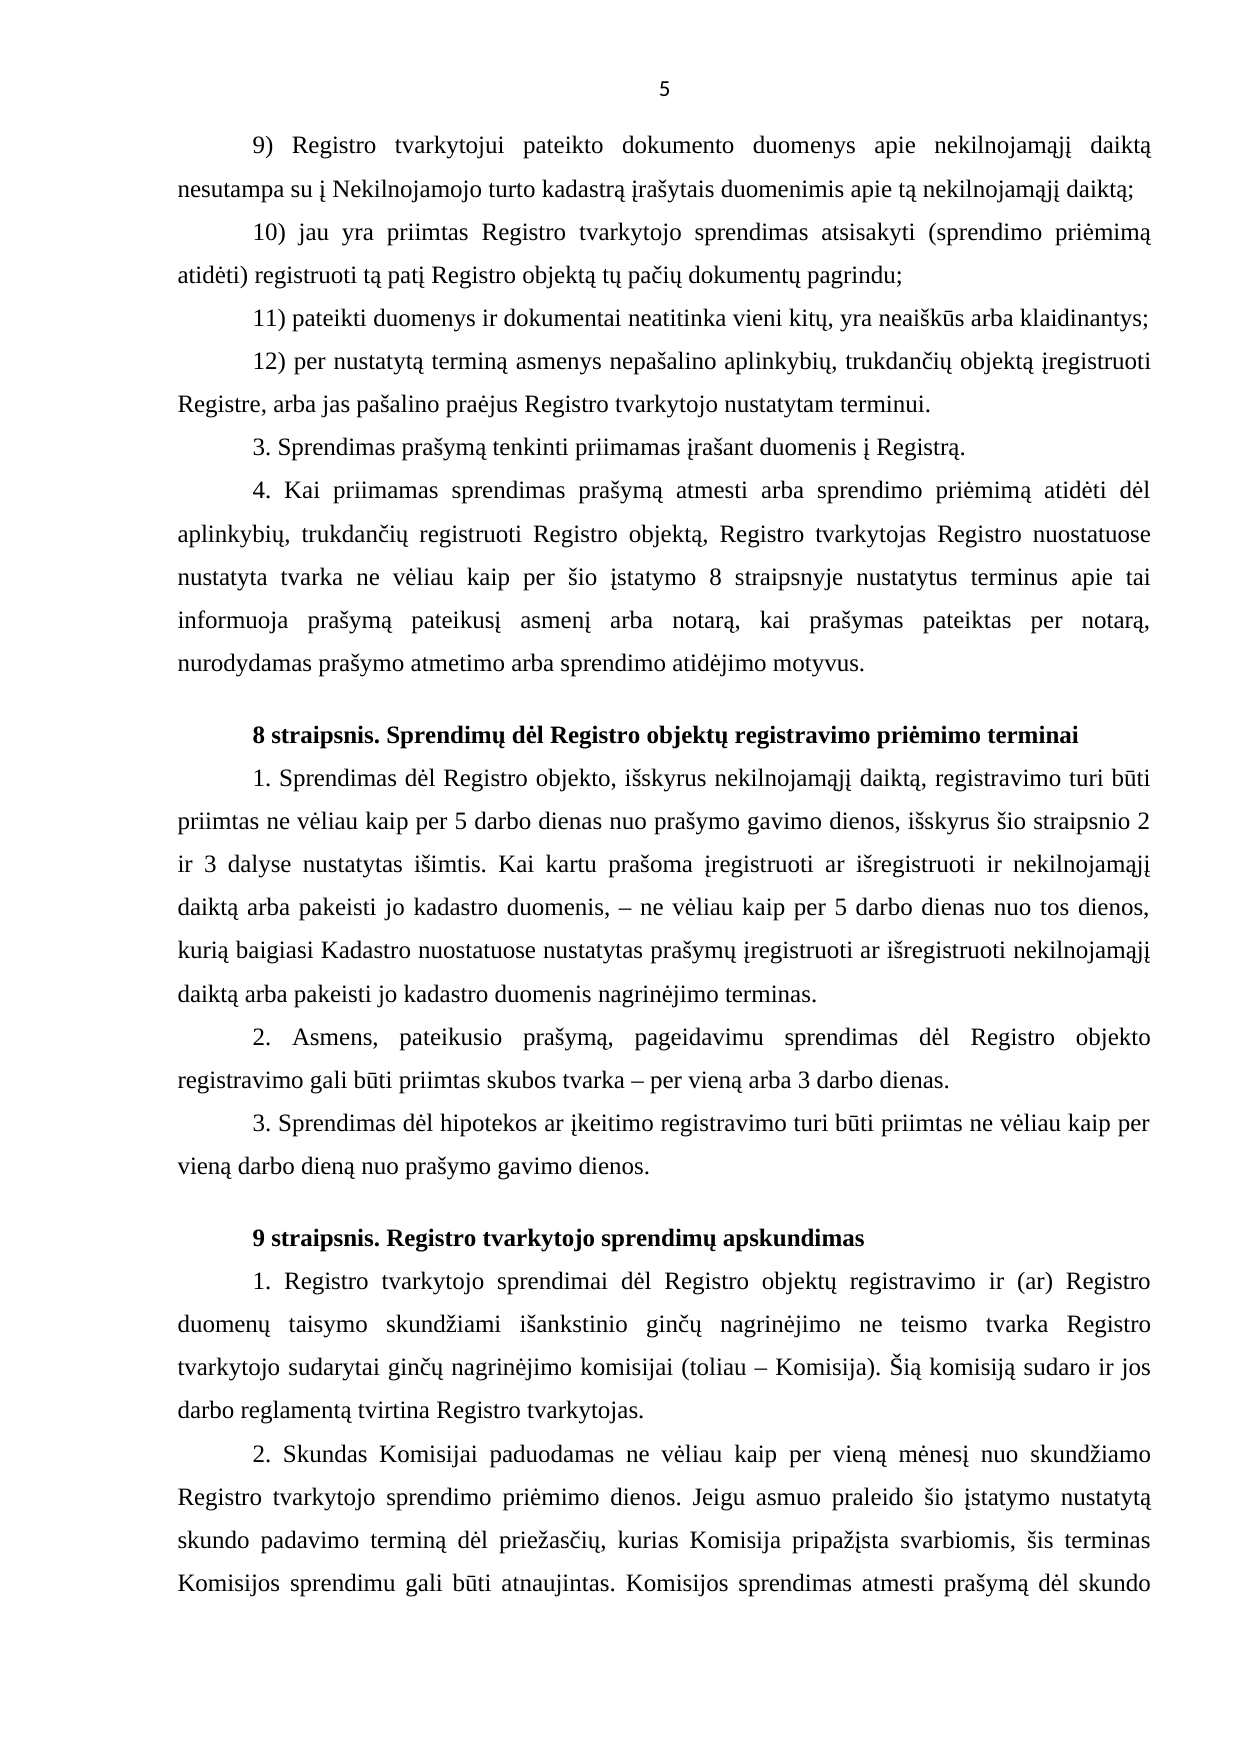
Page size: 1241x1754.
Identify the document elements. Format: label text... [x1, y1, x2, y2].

text 8 straipsnis. Sprendimų dėl Registro objektų registravimo priėmimo terminai [177, 720, 1152, 749]
text 11) pateikti duomenys ir dokumentai neatitinka vieni kitų, yra neaiškūs arba klaidinantys; [177, 303, 1152, 332]
text 12) per nustatytą terminą asmenys nepašalino aplinkybių, trukdančių objektą įregistruoti Registre, arba jas pašalino praėjus Registro tvarkytojo nustatytam terminui. [177, 346, 1152, 418]
text 3. Sprendimas dėl hipotekos ar įkeitimo registravimo turi būti priimtas ne vėliau kaip per vieną darbo dieną nuo prašymo gavimo dienos. [177, 1108, 1152, 1180]
text 10) jau yra priimtas Registro tvarkytojo sprendimas atsisakyti (sprendimo priėmimą atidėti) registruoti tą patį Registro objektą tų pačių dokumentų pagrindu; [177, 217, 1152, 289]
text 4. Kai priimamas sprendimas prašymą atmesti arba sprendimo priėmimą atidėti dėl aplinkybių, trukdančių registruoti Registro objektą, Registro tvarkytojas Registro nuostatuose nustatyta tvarka ne vėliau kaip per šio įstatymo 8 straipsnyje nustatytus terminus apie tai informuoja prašymą pateikusį asmenį arba notarą, kai prašymas pateiktas per notarą, nurodydamas prašymo atmetimo arba sprendimo atidėjimo motyvus. [177, 476, 1152, 677]
text 2. Skundas Komisijai paduodamas ne vėliau kaip per vieną mėnesį nuo skundžiamo Registro tvarkytojo sprendimo priėmimo dienos. Jeigu asmuo praleido šio įstatymo nustatytą skundo padavimo terminą dėl priežasčių, kurias Komisija pripažįsta svarbiomis, šis terminas Komisijos sprendimu gali būti atnaujintas. Komisijos sprendimas atmesti prašymą dėl skundo [177, 1439, 1152, 1597]
text 9) Registro tvarkytojui pateikto dokumento duomenys apie nekilnojamąjį daiktą nesutampa su į Nekilnojamojo turto kadastrą įrašytais duomenimis apie tą nekilnojamąjį daiktą; [177, 131, 1152, 202]
text 1. Sprendimas dėl Registro objekto, išskyrus nekilnojamąjį daiktą, registravimo turi būti priimtas ne vėliau kaip per 5 darbo dienas nuo prašymo gavimo dienos, išskyrus šio straipsnio 2 ir 3 dalyse nustatytas išimtis. Kai kartu prašoma įregistruoti ar išregistruoti ir nekilnojamąjį daiktą arba pakeisti jo kadastro duomenis, – ne vėliau kaip per 5 darbo dienas nuo tos dienos, kurią baigiasi Kadastro nuostatuose nustatytas prašymų įregistruoti ar išregistruoti nekilnojamąjį daiktą arba pakeisti jo kadastro duomenis nagrinėjimo terminas. [177, 763, 1152, 1007]
text 2. Asmens, pateikusio prašymą, pageidavimu sprendimas dėl Registro objekto registravimo gali būti priimtas skubos tvarka – per vieną arba 3 darbo dienas. [177, 1022, 1152, 1094]
text 9 straipsnis. Registro tvarkytojo sprendimų apskundimas [177, 1223, 1152, 1252]
text 1. Registro tvarkytojo sprendimai dėl Registro objektų registravimo ir (ar) Registro duomenų taisymo skundžiami išankstinio ginčų nagrinėjimo ne teismo tvarka Registro tvarkytojo sudarytai ginčų nagrinėjimo komisijai (toliau – Komisija). Šią komisiją sudaro ir jos darbo reglamentą tvirtina Registro tvarkytojas. [177, 1266, 1152, 1424]
text 3. Sprendimas prašymą tenkinti priimamas įrašant duomenis į Registrą. [177, 432, 1152, 461]
